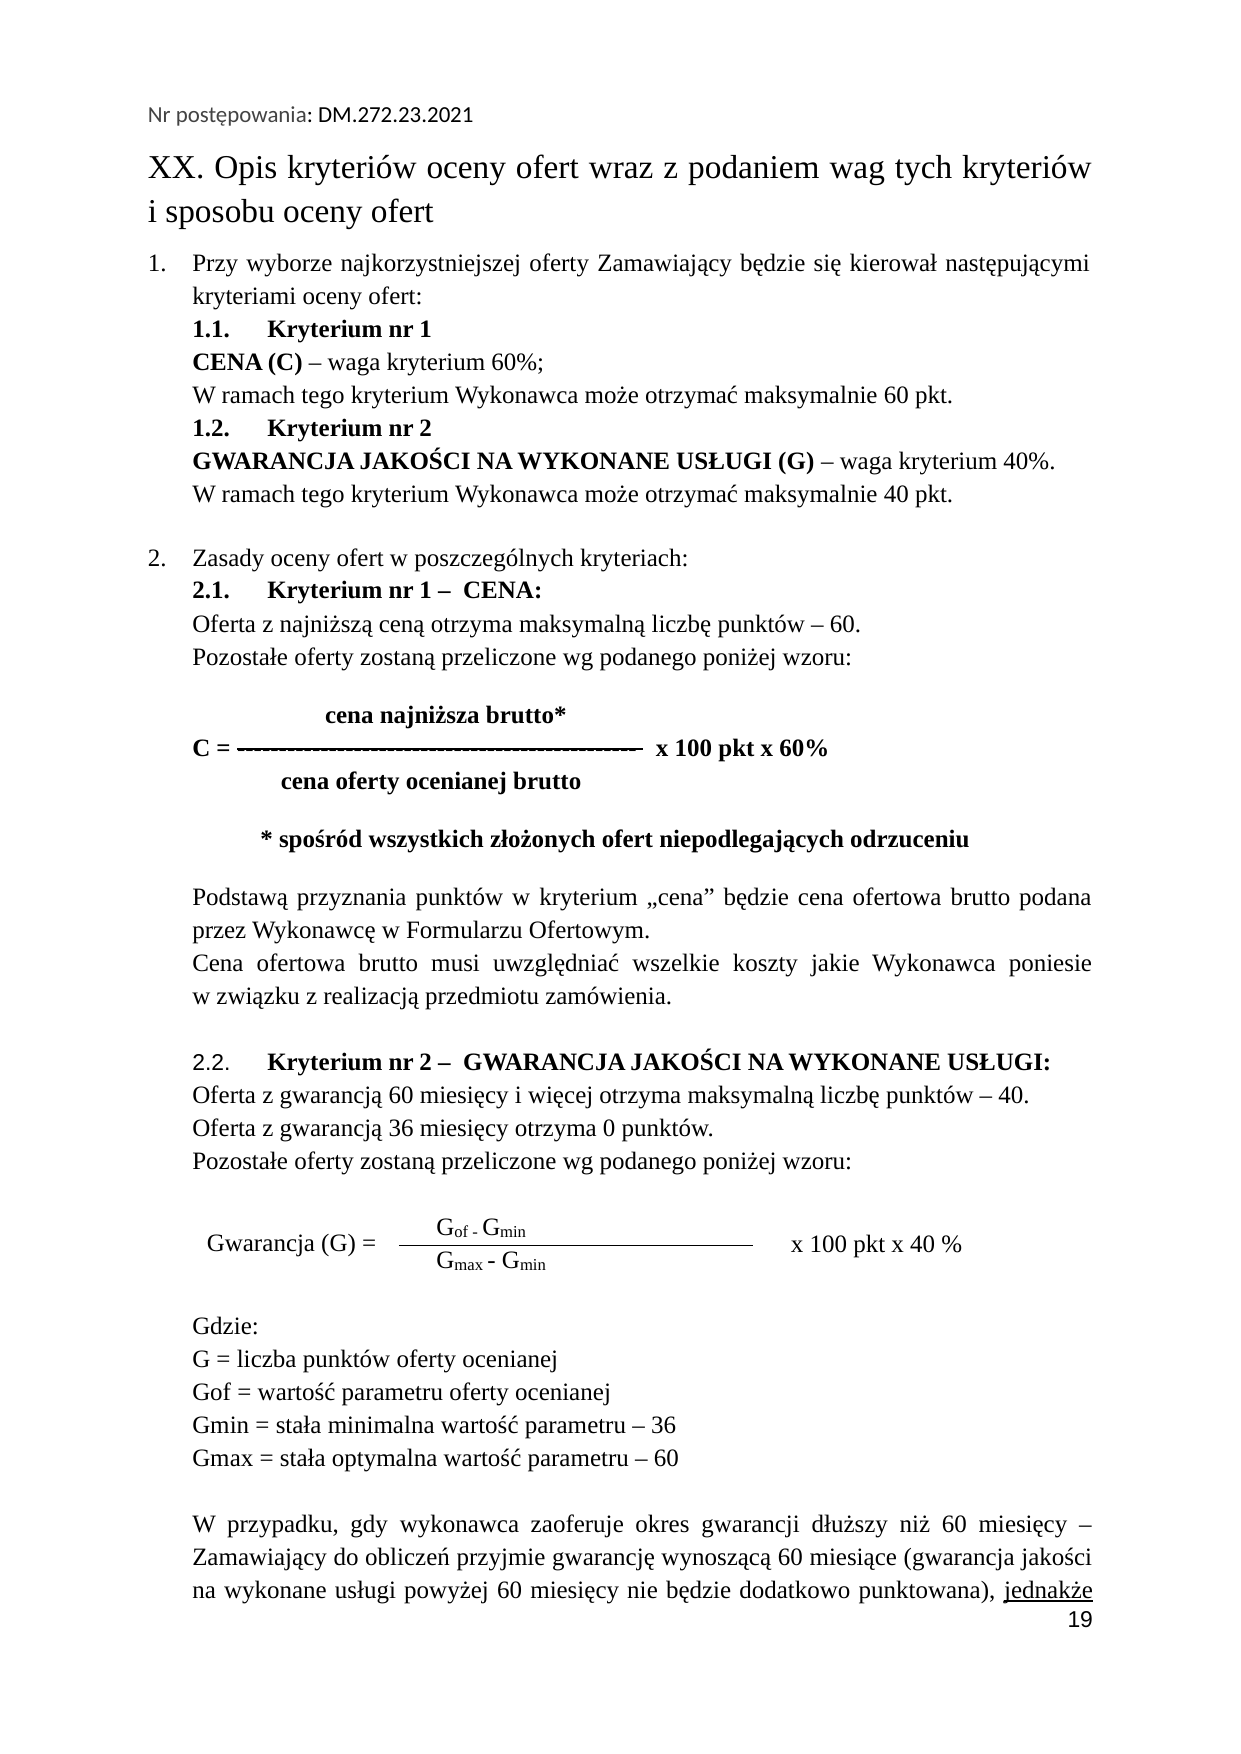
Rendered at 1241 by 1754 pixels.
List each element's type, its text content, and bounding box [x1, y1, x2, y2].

text CENA (C) – waga kryterium 60%; [192, 347, 1090, 376]
list Kryterium nr 1 – CENA: [192, 576, 1090, 604]
text Cena ofertowa brutto musi uwzględniać wszelkie koszty jakie Wykonawca poniesie w związku z realizacją przedmiotu zamówienia. [192, 948, 1093, 1009]
text C = ------------------------------------------------ x 100 pkt x 60% [192, 733, 1093, 761]
list W przypadku, gdy wykonawca zaoferuje okres gwarancji dłuższy niż 60 miesięcy – Zamawiający do obliczeń przyjmie gwarancję wynoszącą 60 miesiące (gwarancja jakości na wykonane usługi powyżej 60 miesięcy nie będzie dodatkowo punktowana), jednakże [192, 1509, 1093, 1604]
table_header Gof - Gmin [399, 1212, 753, 1244]
list Gmax = stała optymalna wartość parametru – 60 [192, 1443, 1093, 1472]
text Pozostałe oferty zostaną przeliczone wg podanego poniżej wzoru: [192, 1146, 1093, 1175]
text cena najniższa brutto* [325, 700, 1093, 728]
text Oferta z gwarancją 60 miesięcy i więcej otrzyma maksymalną liczbę punktów – 40. [192, 1080, 1093, 1109]
list Kryterium nr 2 – GWARANCJA JAKOŚCI NA WYKONANE USŁUGI: [192, 1047, 1090, 1076]
text W ramach tego kryterium Wykonawca może otrzymać maksymalnie 40 pkt. [192, 479, 1090, 508]
list G = liczba punktów oferty ocenianej [192, 1344, 1093, 1373]
text W ramach tego kryterium Wykonawca może otrzymać maksymalnie 60 pkt. [192, 380, 1090, 409]
table_header x 100 pkt x 40 % [753, 1212, 1147, 1278]
text Oferta z najniższą ceną otrzyma maksymalną liczbę punktów – 60. [192, 609, 1093, 637]
list Gdzie: [192, 1311, 1093, 1340]
table_cell Gmax - Gmin [399, 1246, 753, 1278]
table_header Gwarancja (G) = [207, 1212, 399, 1278]
text Podstawą przyznania punktów w kryterium „cena” będzie cena ofertowa brutto podana przez Wykonawcę w Formularzu Ofertowym. [192, 882, 1093, 943]
text GWARANCJA JAKOŚCI NA WYKONANE USŁUGI (G) – waga kryterium 40%. [192, 446, 1090, 475]
list Przy wyborze najkorzystniejszej oferty Zamawiający będzie się kierował następującymi kryteriami oceny ofert: [148, 248, 1090, 310]
list Gmin = stała minimalna wartość parametru – 36 [192, 1410, 1093, 1439]
text cena oferty ocenianej brutto [281, 766, 1093, 794]
text * spośród wszystkich złożonych ofert niepodlegających odrzuceniu [186, 824, 1093, 852]
text Pozostałe oferty zostaną przeliczone wg podanego poniżej wzoru: [192, 642, 1093, 670]
list Gof = wartość parametru oferty ocenianej [192, 1377, 1093, 1406]
list Kryterium nr 2 [192, 413, 1090, 442]
subtitle XX. Opis kryteriów oceny ofert wraz z podaniem wag tych kryteriów i sposobu oceny ofert [148, 148, 1093, 230]
list Zasady oceny ofert w poszczególnych kryteriach: [148, 543, 1090, 571]
list Kryterium nr 1 [192, 314, 1090, 343]
text Oferta z gwarancją 36 miesięcy otrzyma 0 punktów. [192, 1113, 1093, 1142]
